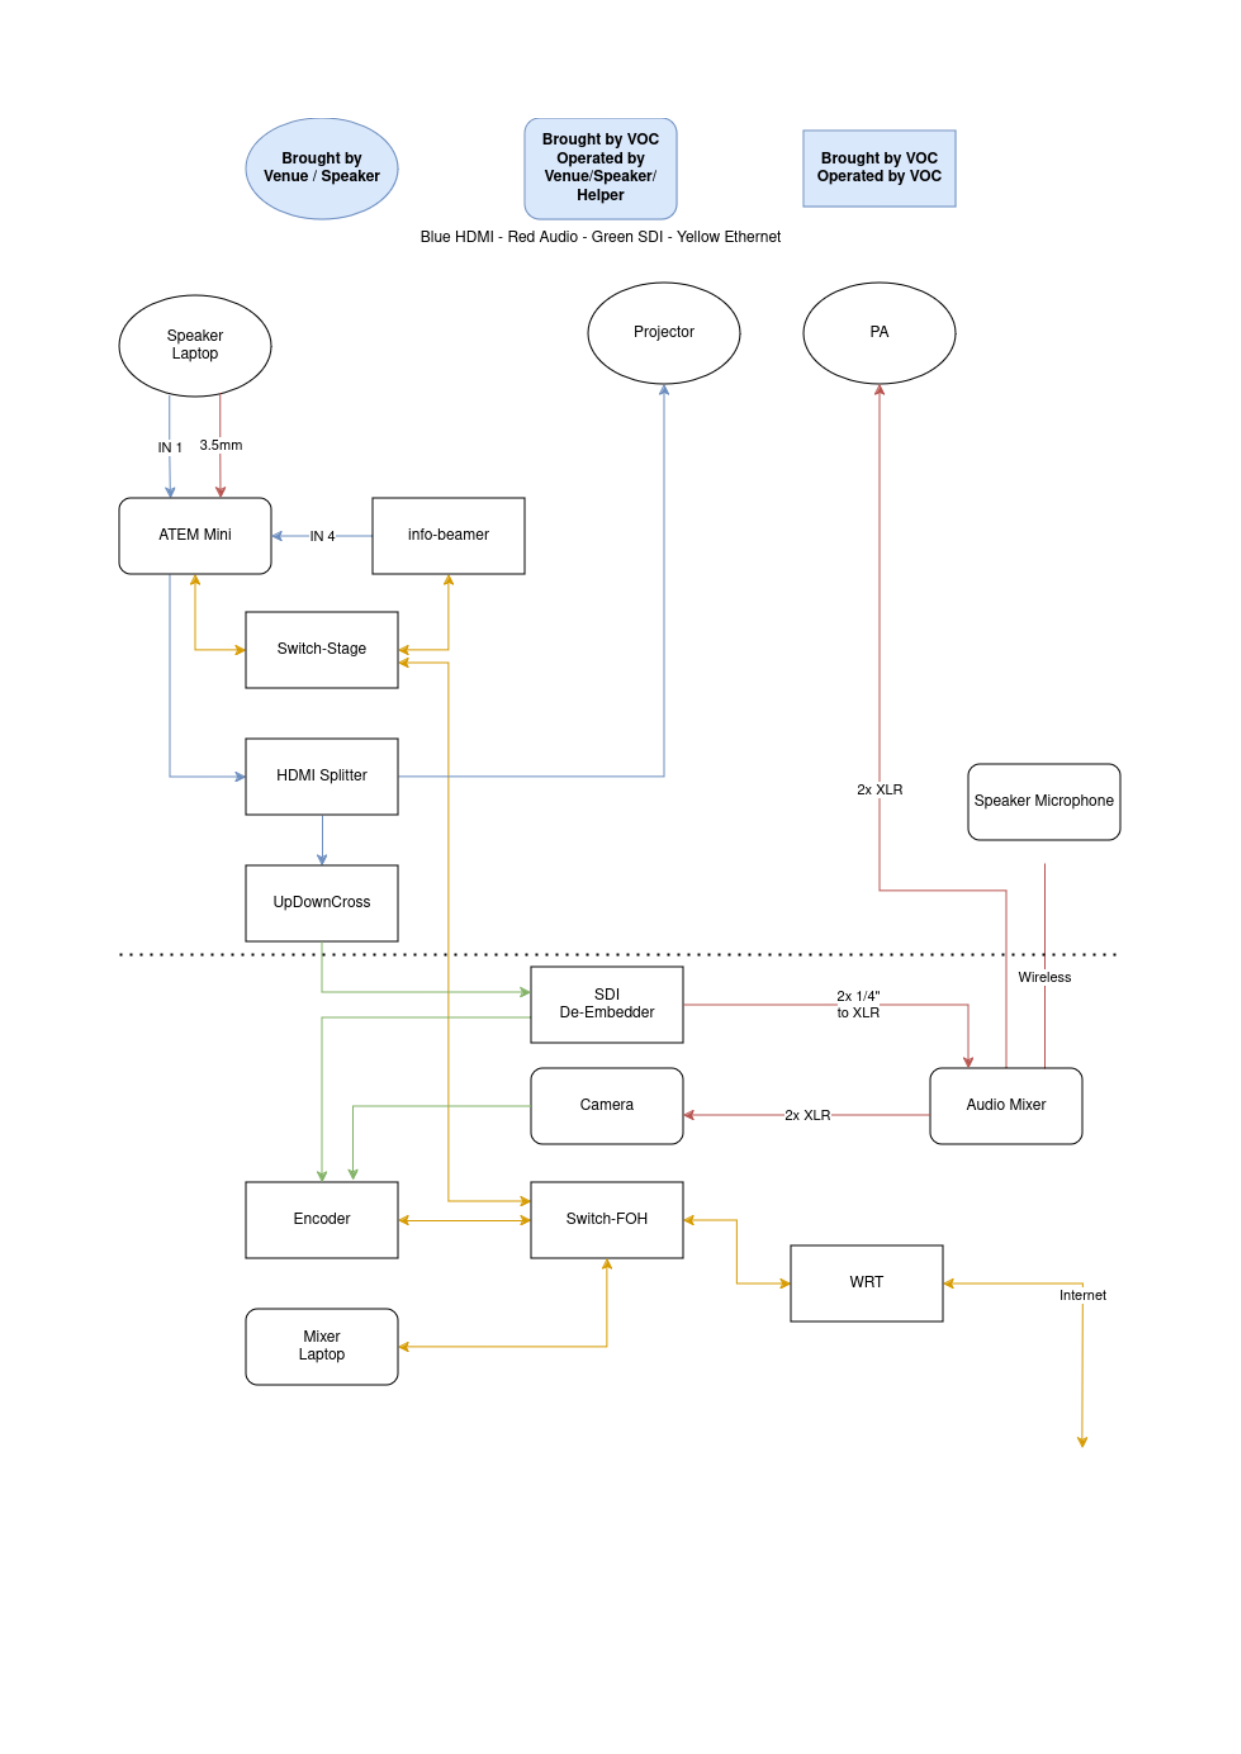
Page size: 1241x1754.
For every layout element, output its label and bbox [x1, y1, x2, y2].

picture [118, 118, 1123, 1461]
